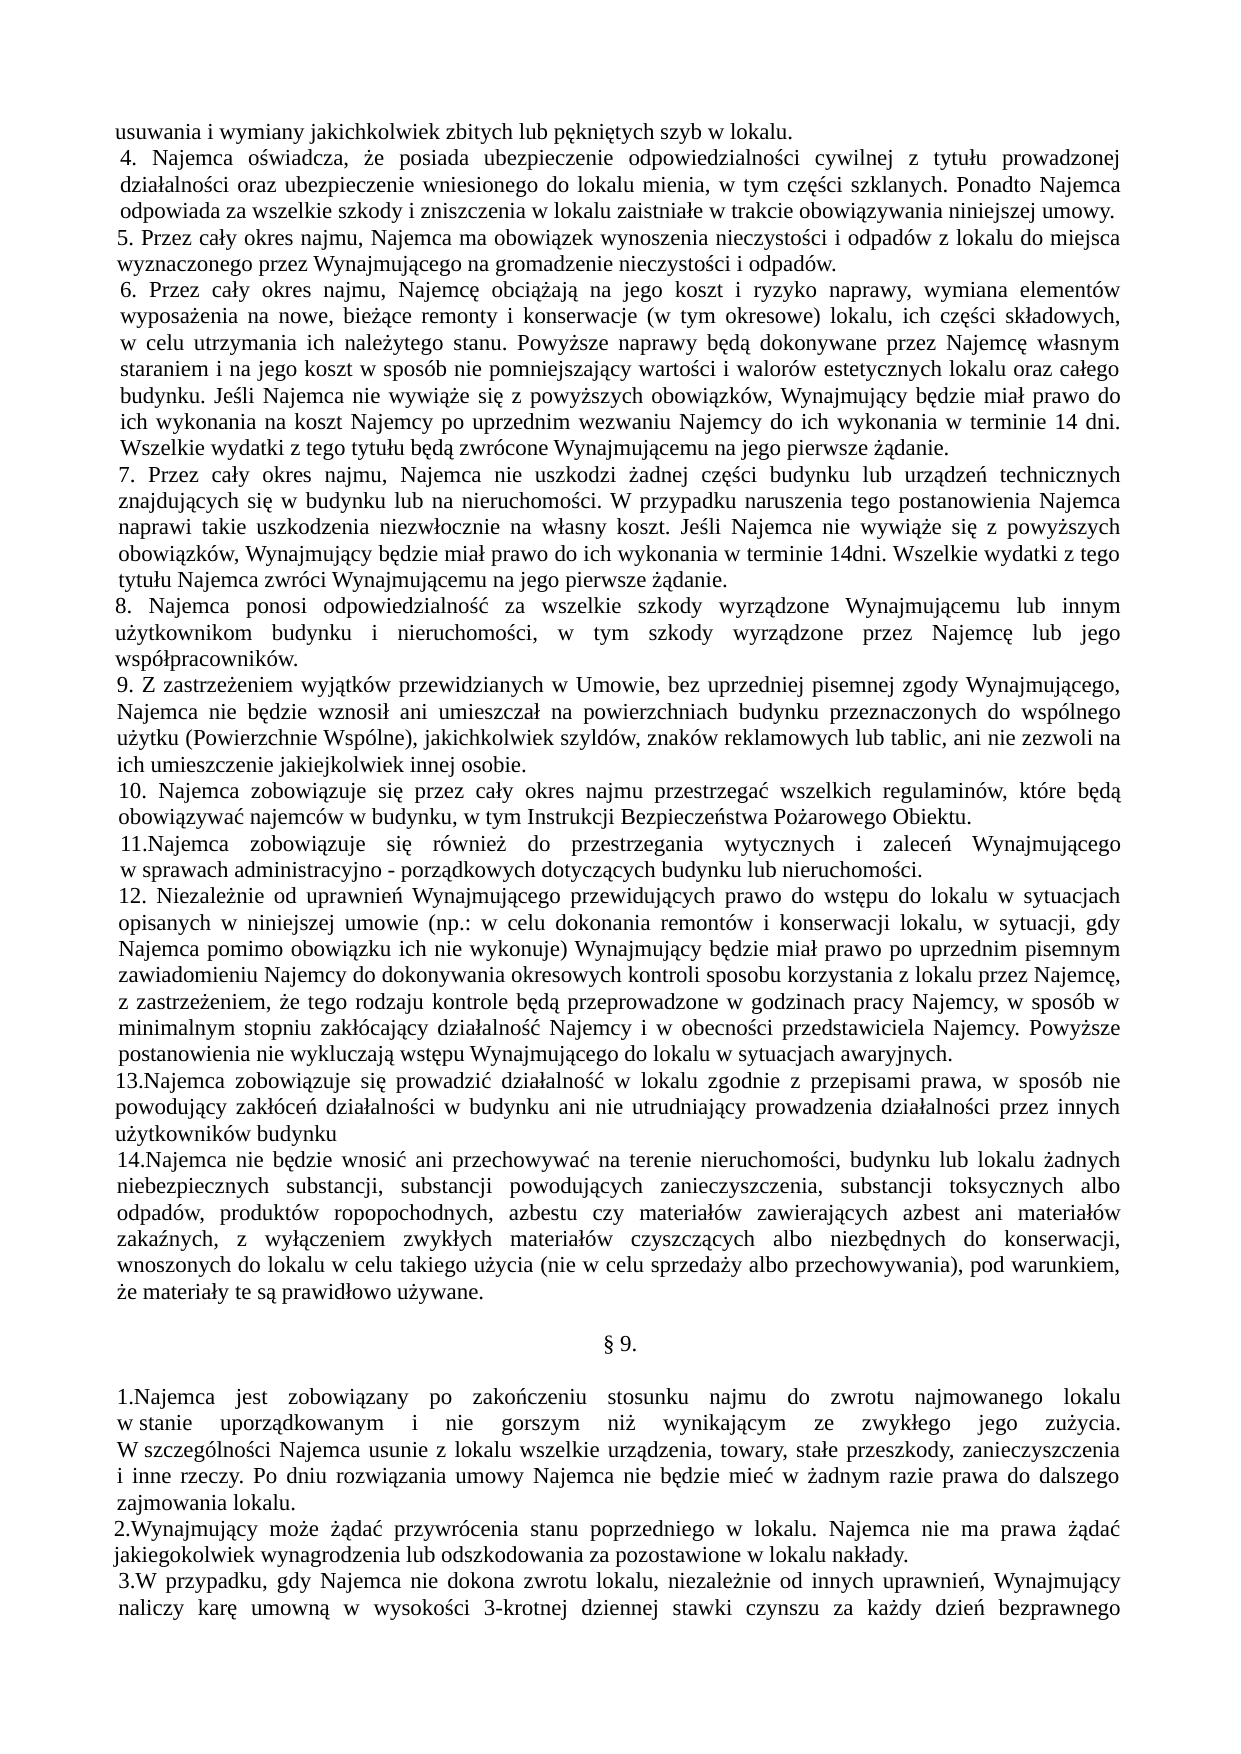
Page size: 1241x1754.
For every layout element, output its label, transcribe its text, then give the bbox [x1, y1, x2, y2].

text 5. Przez cały okres najmu, Najemca ma obowiązek wynoszenia nieczystości i odpadów z lokalu do miejsca wyznaczonego przez Wynajmującego na gromadzenie nieczystości i odpadów. [117, 223, 1122, 276]
text 9. Z zastrzeżeniem wyjątków przewidzianych w Umowie, bez uprzedniej pisemnej zgody Wynajmującego, Najemca nie będzie wznosił ani umieszczał na powierzchniach budynku przeznaczonych do wspólnego użytku (Powierzchnie Wspólne), jakichkolwiek szyldów, znaków reklamowych lub tablic, ani nie zezwoli na ich umieszczenie jakiejkolwiek innej osobie. [117, 672, 1122, 777]
text usuwania i wymiany jakichkolwiek zbitych lub pękniętych szyb w lokalu. [115, 118, 1122, 144]
text § 9. [118, 1330, 1122, 1357]
text 4. Najemca oświadcza, że posiada ubezpieczenie odpowiedzialności cywilnej z tytułu prowadzonej działalności oraz ubezpieczenie wniesionego do lokalu mienia, w tym części szklanych. Ponadto Najemca odpowiada za wszelkie szkody i zniszczenia w lokalu zaistniałe w trakcie obowiązywania niniejszej umowy. [120, 144, 1122, 223]
text 14.Najemca nie będzie wnosić ani przechowywać na terenie nieruchomości, budynku lub lokalu żadnych niebezpiecznych substancji, substancji powodujących zanieczyszczenia, substancji toksycznych albo odpadów, produktów ropopochodnych, azbestu czy materiałów zawierających azbest ani materiałów zakaźnych, z wyłączeniem zwykłych materiałów czyszczących albo niezbędnych do konserwacji, wnoszonych do lokalu w celu takiego użycia (nie w celu sprzedaży albo przechowywania), pod warunkiem, że materiały te są prawidłowo używane. [117, 1146, 1122, 1304]
text 11.Najemca zobowiązuje się również do przestrzegania wytycznych i zaleceń Wynajmującego w sprawach administracyjno - porządkowych dotyczących budynku lub nieruchomości. [120, 830, 1122, 882]
text 1.Najemca jest zobowiązany po zakończeniu stosunku najmu do zwrotu najmowanego lokalu w stanie uporządkowanym i nie gorszym niż wynikającym ze zwykłego jego zużycia. W szczególności Najemca usunie z lokalu wszelkie urządzenia, towary, stałe przeszkody, zanieczyszczenia i inne rzeczy. Po dniu rozwiązania umowy Najemca nie będzie mieć w żadnym razie prawa do dalszego zajmowania lokalu. [117, 1383, 1122, 1515]
text 2.Wynajmujący może żądać przywrócenia stanu poprzedniego w lokalu. Najemca nie ma prawa żądać jakiegokolwiek wynagrodzenia lub odszkodowania za pozostawione w lokalu nakłady. [113, 1515, 1122, 1568]
text 13.Najemca zobowiązuje się prowadzić działalność w lokalu zgodnie z przepisami prawa, w sposób nie powodujący zakłóceń działalności w budynku ani nie utrudniający prowadzenia działalności przez innych użytkowników budynku [115, 1067, 1122, 1146]
text 6. Przez cały okres najmu, Najemcę obciążają na jego koszt i ryzyko naprawy, wymiana elementów wyposażenia na nowe, bieżące remonty i konserwacje (w tym okresowe) lokalu, ich części składowych, w celu utrzymania ich należytego stanu. Powyższe naprawy będą dokonywane przez Najemcę własnym staraniem i na jego koszt w sposób nie pomniejszający wartości i walorów estetycznych lokalu oraz całego budynku. Jeśli Najemca nie wywiąże się z powyższych obowiązków, Wynajmujący będzie miał prawo do ich wykonania na koszt Najemcy po uprzednim wezwaniu Najemcy do ich wykonania w terminie 14 dni. Wszelkie wydatki z tego tytułu będą zwrócone Wynajmującemu na jego pierwsze żądanie. [120, 276, 1122, 461]
text 10. Najemca zobowiązuje się przez cały okres najmu przestrzegać wszelkich regulaminów, które będą obowiązywać najemców w budynku, w tym Instrukcji Bezpieczeństwa Pożarowego Obiektu. [118, 777, 1122, 830]
text 12. Niezależnie od uprawnień Wynajmującego przewidujących prawo do wstępu do lokalu w sytuacjach opisanych w niniejszej umowie (np.: w celu dokonania remontów i konserwacji lokalu, w sytuacji, gdy Najemca pomimo obowiązku ich nie wykonuje) Wynajmujący będzie miał prawo po uprzednim pisemnym zawiadomieniu Najemcy do dokonywania okresowych kontroli sposobu korzystania z lokalu przez Najemcę, z zastrzeżeniem, że tego rodzaju kontrole będą przeprowadzone w godzinach pracy Najemcy, w sposób w minimalnym stopniu zakłócający działalność Najemcy i w obecności przedstawiciela Najemcy. Powyższe postanowienia nie wykluczają wstępu Wynajmującego do lokalu w sytuacjach awaryjnych. [118, 882, 1122, 1067]
text 7. Przez cały okres najmu, Najemca nie uszkodzi żadnej części budynku lub urządzeń technicznych znajdujących się w budynku lub na nieruchomości. W przypadku naruszenia tego postanowienia Najemca naprawi takie uszkodzenia niezwłocznie na własny koszt. Jeśli Najemca nie wywiąże się z powyższych obowiązków, Wynajmujący będzie miał prawo do ich wykonania w terminie 14dni. Wszelkie wydatki z tego tytułu Najemca zwróci Wynajmującemu na jego pierwsze żądanie. [118, 461, 1122, 592]
text 3.W przypadku, gdy Najemca nie dokona zwrotu lokalu, niezależnie od innych uprawnień, Wynajmujący naliczy karę umowną w wysokości 3-krotnej dziennej stawki czynszu za każdy dzień bezprawnego [118, 1568, 1122, 1620]
text 8. Najemca ponosi odpowiedzialność za wszelkie szkody wyrządzone Wynajmującemu lub innym użytkownikom budynku i nieruchomości, w tym szkody wyrządzone przez Najemcę lub jego współpracowników. [115, 592, 1122, 672]
